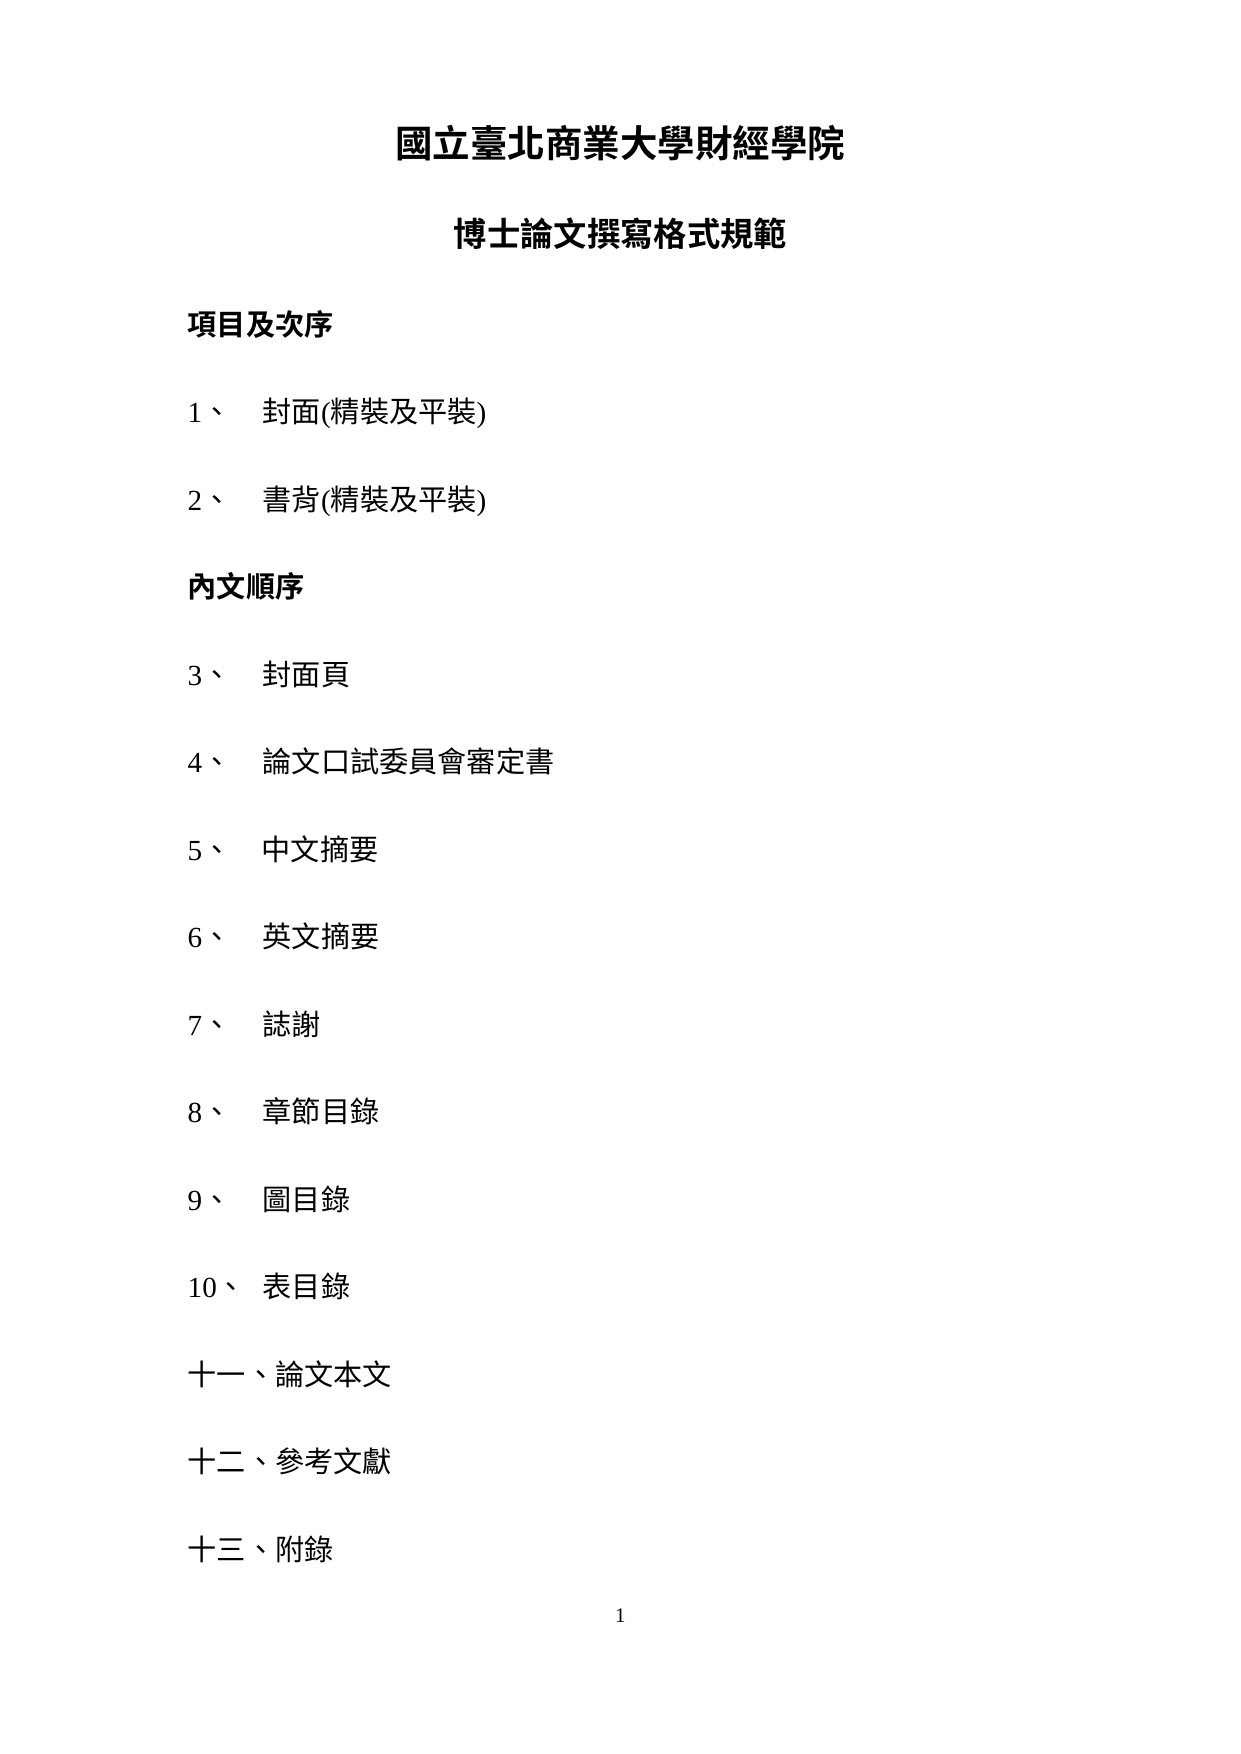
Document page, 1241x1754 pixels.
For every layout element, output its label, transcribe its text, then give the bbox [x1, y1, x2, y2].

list 英文摘要 [187, 906, 1053, 956]
list 論文口試委員會審定書 [187, 731, 1053, 781]
list 章節目錄 [187, 1081, 1053, 1131]
list 圖目錄 [187, 1168, 1053, 1218]
text 內文順序 [187, 556, 1053, 606]
list 中文摘要 [187, 818, 1053, 868]
list 書背(精裝及平裝) [187, 468, 1053, 518]
text 十三、附錄 [187, 1518, 1053, 1568]
text 十一、論文本文 [187, 1343, 1053, 1393]
text 國立臺北商業大學財經學院 [187, 114, 1053, 168]
text 項目及次序 [187, 293, 1053, 343]
list 誌謝 [187, 993, 1053, 1043]
text 博士論文撰寫格式規範 [187, 206, 1053, 256]
list 封面(精裝及平裝) [187, 381, 1053, 431]
list 表目錄 [187, 1256, 1053, 1306]
text 十二、參考文獻 [187, 1431, 1053, 1481]
list 封面頁 [187, 643, 1053, 693]
